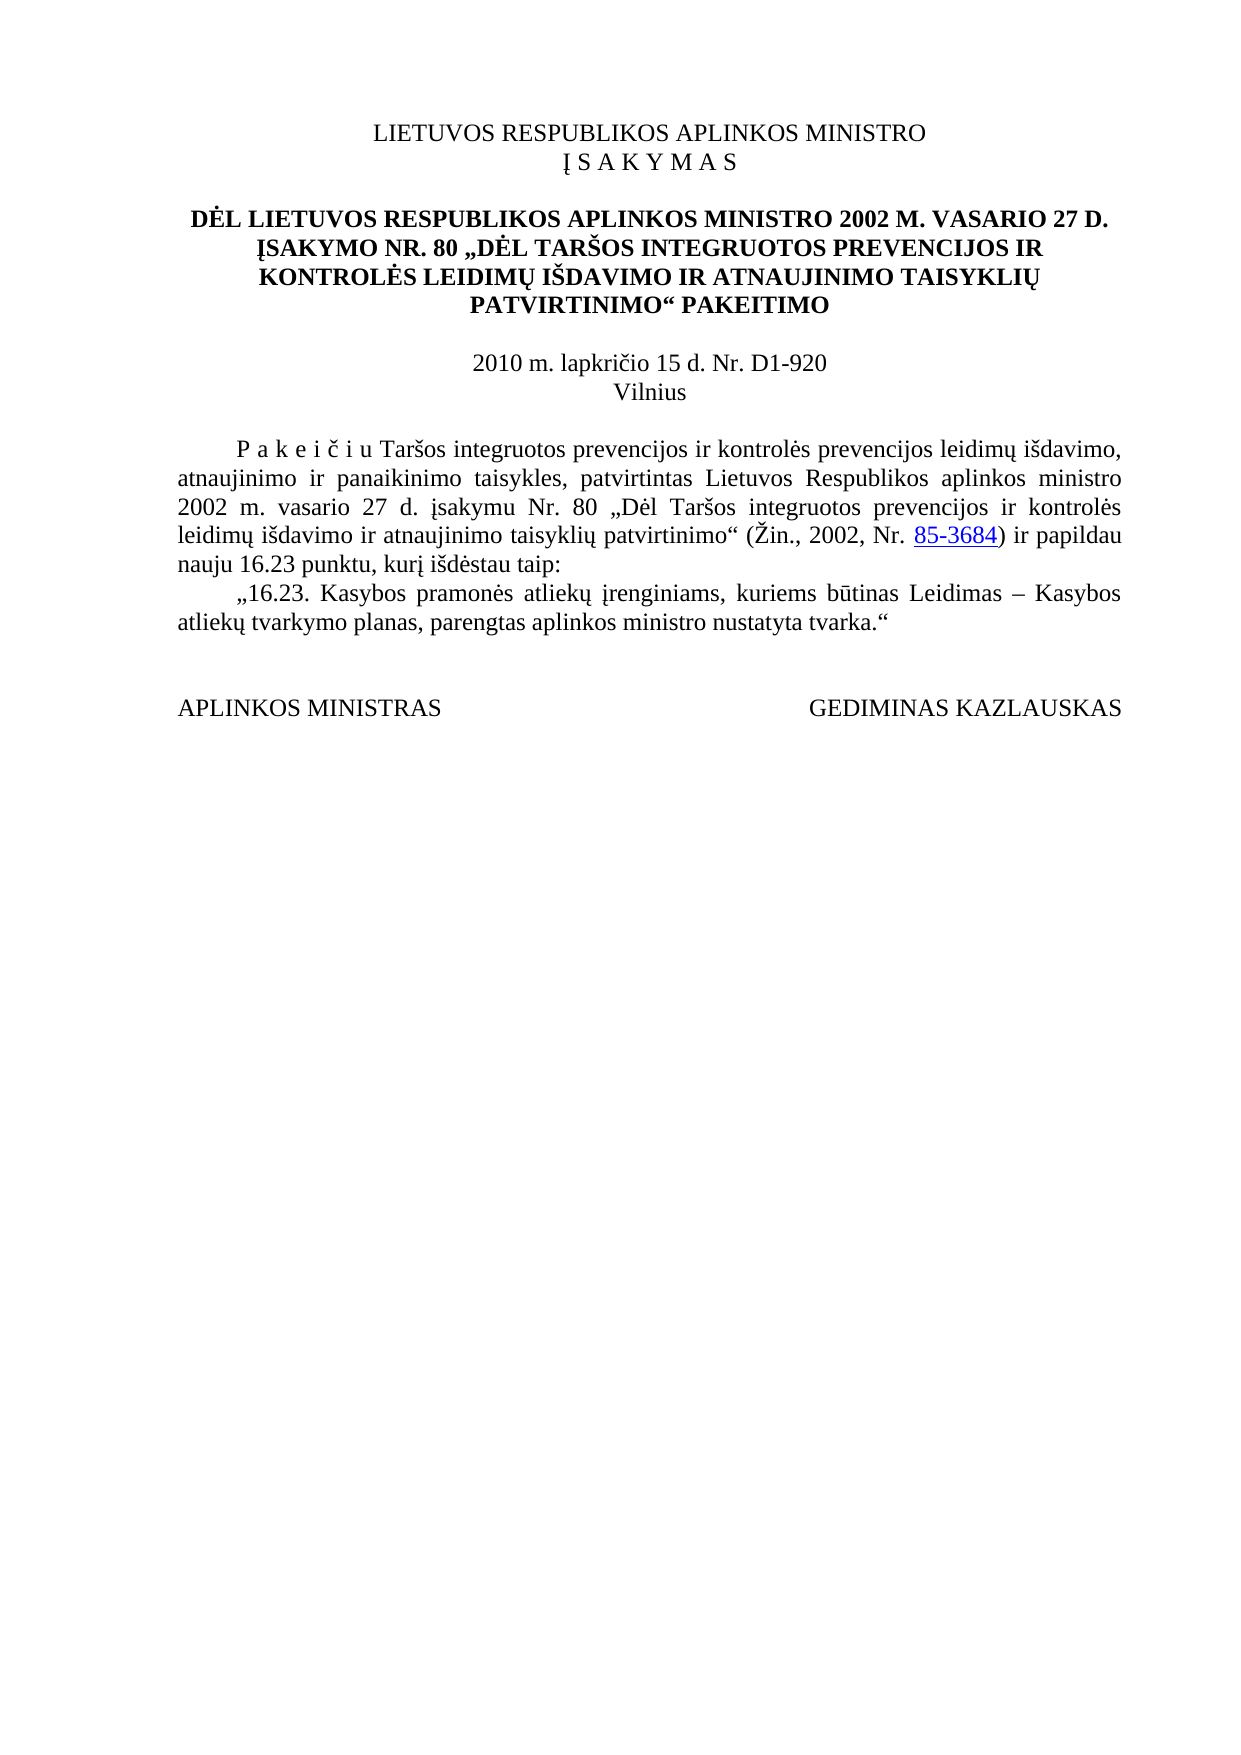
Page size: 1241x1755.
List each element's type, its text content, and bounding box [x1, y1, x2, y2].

text Vilnius [177, 377, 1122, 406]
text Aplinkos ministras Gediminas Kazlauskas [177, 693, 1122, 722]
text P a k e i č i u Taršos integruotos prevencijos ir kontrolės prevencijos leidimų išdavimo, atnaujinimo ir panaikinimo taisykles, patvirtintas Lietuvos Respublikos aplinkos ministro 2002 m. vasario 27 d. įsakymu Nr. 80 „Dėl Taršos integruotos prevencijos ir kontrolės leidimų išdavimo ir atnaujinimo taisyklių patvirtinimo“ (Žin., 2002, Nr. 85-3684) ir papildau nauju 16.23 punktu, kurį išdėstau taip: [177, 434, 1122, 578]
text „16.23. Kasybos pramonės atliekų įrenginiams, kuriems būtinas Leidimas – Kasybos atliekų tvarkymo planas, parengtas aplinkos ministro nustatyta tvarka.“ [177, 578, 1122, 636]
text Į S A K Y M A S [177, 147, 1122, 176]
text LIETUVOS RESPUBLIKOS APLINKOS MINISTRO [177, 118, 1122, 147]
text 2010 m. lapkričio 15 d. Nr. D1-920 [177, 348, 1122, 377]
text DĖL Lietuvos Respublikos aplinkos ministro 2002 m. vasario 27 d. įsakymo Nr. 80 „Dėl Taršos integruotos prevencijos ir kontrolės leidimų išdavimo ir atnaujinimo taisyklių patvirtinimo“ pakeitimo [177, 204, 1122, 319]
